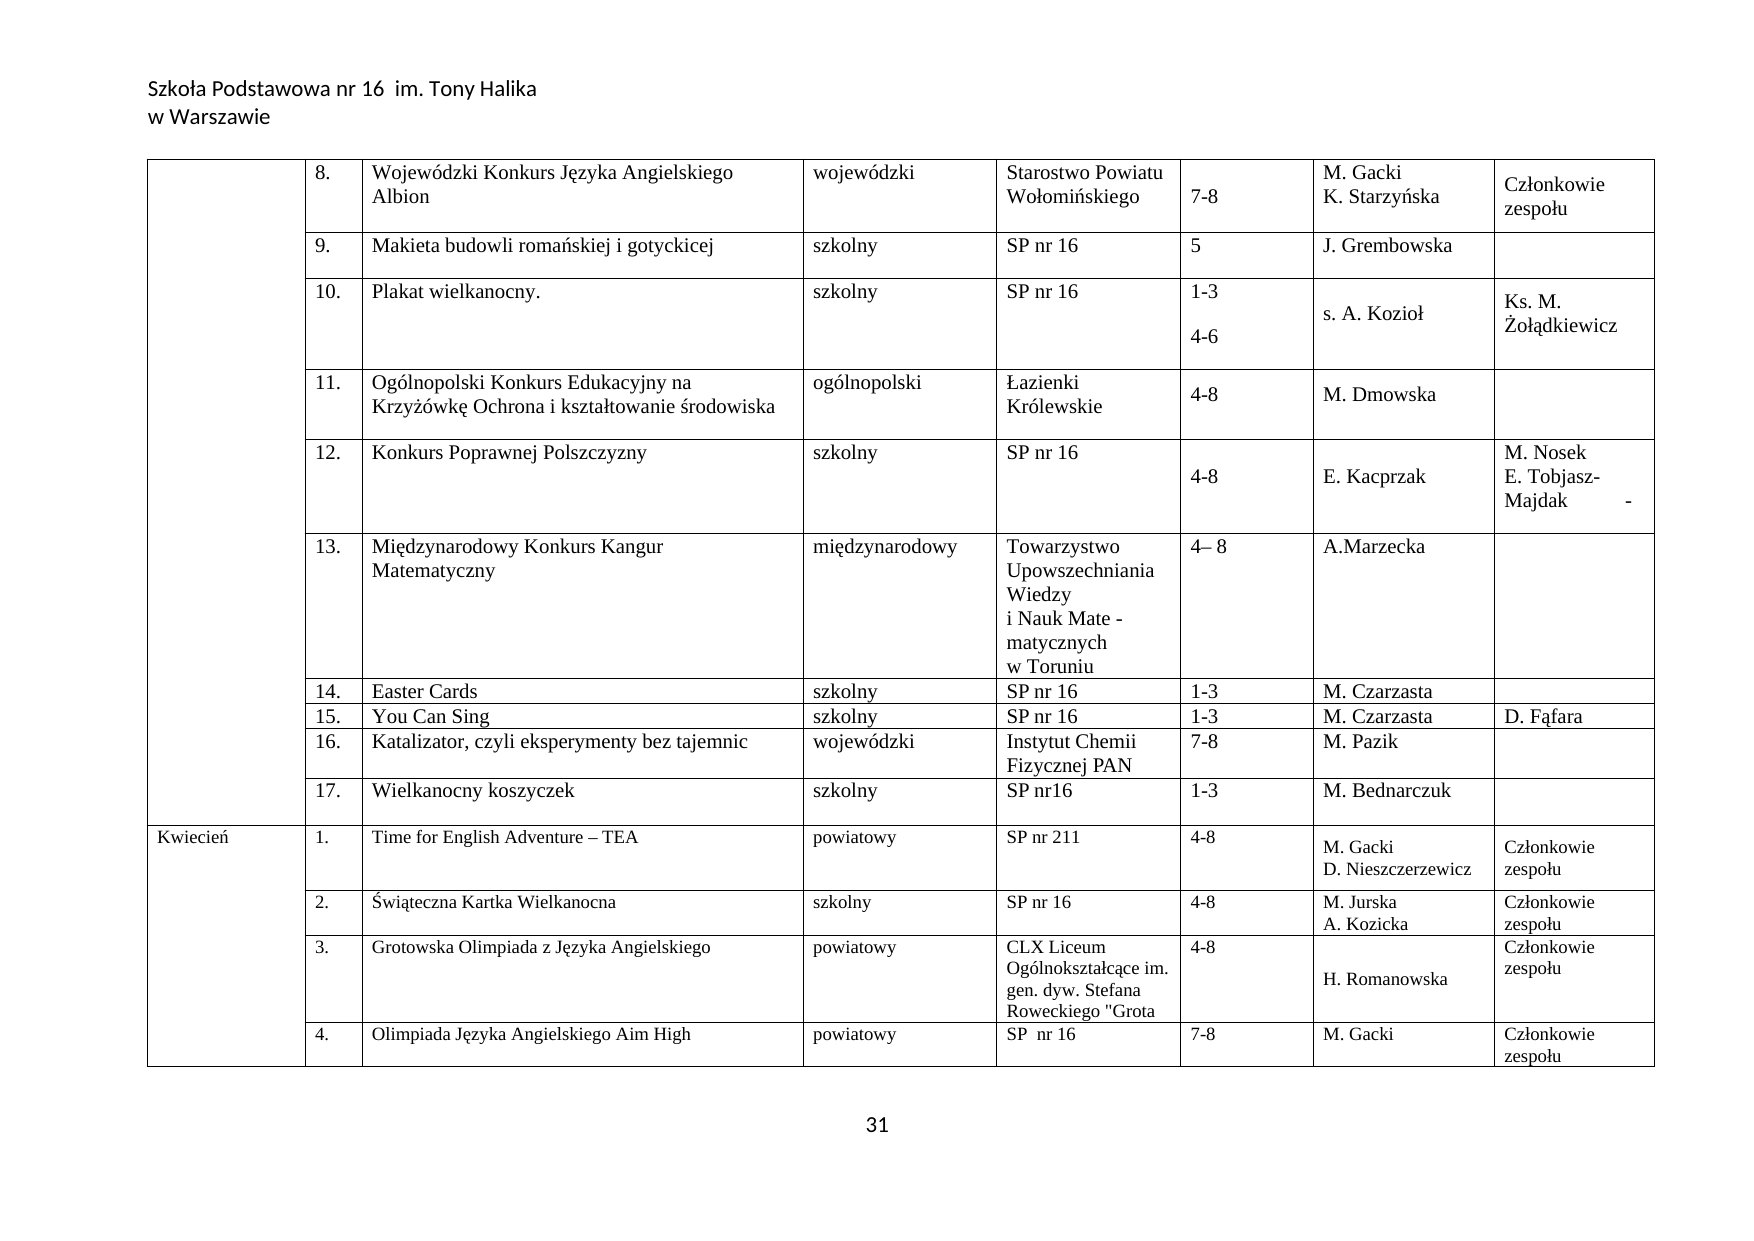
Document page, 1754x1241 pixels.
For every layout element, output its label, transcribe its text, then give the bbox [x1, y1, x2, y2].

table_cell SP nr 16 [997, 440, 1180, 533]
table_cell Członkowie zespołu [1495, 936, 1654, 1022]
table_cell szkolny [804, 233, 996, 278]
table_cell Wojewódzki Konkurs Języka Angielskiego Albion [363, 160, 803, 232]
table_cell D. Fąfara [1495, 704, 1654, 728]
table_cell 4-8 [1181, 370, 1313, 438]
table_cell Członkowie zespołu [1495, 160, 1654, 232]
table_cell Łazienki Królewskie [997, 370, 1180, 438]
table_cell 1-3 [1181, 704, 1313, 728]
table_cell Instytut Chemii Fizycznej PAN [997, 729, 1180, 777]
table_cell szkolny [804, 891, 996, 934]
table_cell międzynarodowy [804, 534, 996, 678]
table_cell [1495, 729, 1654, 777]
table_cell wojewódzki [804, 729, 996, 777]
table_cell M. Gacki D. Nieszczerzewicz [1314, 826, 1494, 890]
table_cell Ogólnopolski Konkurs Edukacyjny na Krzyżówkę Ochrona i kształtowanie środowiska [363, 370, 803, 438]
table_cell 13. [306, 534, 362, 678]
table_cell E. Kacprzak [1314, 440, 1494, 533]
table_cell Plakat wielkanocny. [363, 279, 803, 368]
table_cell 4-8 [1181, 936, 1313, 1022]
table_cell M. Pazik [1314, 729, 1494, 777]
table_cell 1. [306, 826, 362, 890]
table_cell Członkowie zespołu [1495, 826, 1654, 890]
table_cell 14. [306, 679, 362, 703]
table_cell 7-8 [1181, 1023, 1313, 1066]
table_cell Świąteczna Kartka Wielkanocna [363, 891, 803, 934]
table_cell CLX Liceum Ogólnokształcące im. gen. dyw. Stefana Roweckiego "Grota [997, 936, 1180, 1022]
table_cell 15. [306, 704, 362, 728]
table_cell SP nr 211 [997, 826, 1180, 890]
table_cell s. A. Kozioł [1314, 279, 1494, 368]
table_cell [148, 160, 305, 825]
table_cell SP nr 16 [997, 1023, 1180, 1066]
table_cell Konkurs Poprawnej Polszczyzny [363, 440, 803, 533]
table_cell Time for English Adventure – TEA [363, 826, 803, 890]
table_cell A.Marzecka [1314, 534, 1494, 678]
table_cell szkolny [804, 279, 996, 368]
table_cell M. Dmowska [1314, 370, 1494, 438]
table_cell 17. [306, 779, 362, 825]
table_cell SP nr 16 [997, 279, 1180, 368]
table_cell Olimpiada Języka Angielskiego Aim High [363, 1023, 803, 1066]
table_cell J. Grembowska [1314, 233, 1494, 278]
table_cell powiatowy [804, 1023, 996, 1066]
table_cell 4-8 [1181, 891, 1313, 934]
table_cell 11. [306, 370, 362, 438]
table_cell M. Bednarczuk [1314, 779, 1494, 825]
table_cell SP nr 16 [997, 679, 1180, 703]
table_cell SP nr 16 [997, 891, 1180, 934]
table_cell 4– 8 [1181, 534, 1313, 678]
table_cell You Can Sing [363, 704, 803, 728]
table_cell Easter Cards [363, 679, 803, 703]
table_cell [1495, 779, 1654, 825]
table_cell wojewódzki [804, 160, 996, 232]
table_cell M. Czarzasta [1314, 679, 1494, 703]
table_cell [1495, 370, 1654, 438]
table_cell SP nr16 [997, 779, 1180, 825]
table_cell Członkowie zespołu [1495, 891, 1654, 934]
table_cell SP nr 16 [997, 233, 1180, 278]
table_cell 12. [306, 440, 362, 533]
table_cell Katalizator, czyli eksperymenty bez tajemnic [363, 729, 803, 777]
table_cell ogólnopolski [804, 370, 996, 438]
table_cell 7-8 [1181, 729, 1313, 777]
table_cell 9. [306, 233, 362, 278]
table_cell [1495, 534, 1654, 678]
table_cell szkolny [804, 779, 996, 825]
table_cell M. Gacki K. Starzyńska [1314, 160, 1494, 232]
table_cell M. Jurska A. Kozicka [1314, 891, 1494, 934]
table_cell Członkowie zespołu [1495, 1023, 1654, 1066]
table_cell Ks. M. Żołądkiewicz [1495, 279, 1654, 368]
table_cell 7-8 [1181, 160, 1313, 232]
table_cell szkolny [804, 704, 996, 728]
table_cell szkolny [804, 440, 996, 533]
table_cell 1-3 [1181, 679, 1313, 703]
table_cell Makieta budowli romańskiej i gotyckicej [363, 233, 803, 278]
table_cell Wielkanocny koszyczek [363, 779, 803, 825]
table_cell 2. [306, 891, 362, 934]
table_cell 8. [306, 160, 362, 232]
table_cell M. Gacki [1314, 1023, 1494, 1066]
table_cell Międzynarodowy Konkurs Kangur Matematyczny [363, 534, 803, 678]
table_cell 4-8 [1181, 826, 1313, 890]
table_cell [1495, 233, 1654, 278]
table_cell 5 [1181, 233, 1313, 278]
table_cell M. Nosek E. Tobjasz-Majdak - [1495, 440, 1654, 533]
table_cell Towarzystwo Upowszechniania Wiedzy i Nauk Mate -matycznych w Toruniu [997, 534, 1180, 678]
table_cell 3. [306, 936, 362, 1022]
table_cell 1-3 4-6 [1181, 279, 1313, 368]
table_cell 4. [306, 1023, 362, 1066]
table_cell Grotowska Olimpiada z Języka Angielskiego [363, 936, 803, 1022]
table_cell SP nr 16 [997, 704, 1180, 728]
table_cell powiatowy [804, 826, 996, 890]
table_cell Starostwo Powiatu Wołomińskiego [997, 160, 1180, 232]
table_cell Kwiecień [148, 826, 305, 1066]
table_cell powiatowy [804, 936, 996, 1022]
table_cell 4-8 [1181, 440, 1313, 533]
table_cell M. Czarzasta [1314, 704, 1494, 728]
table_cell [1495, 679, 1654, 703]
table_cell 10. [306, 279, 362, 368]
table_cell 1-3 [1181, 779, 1313, 825]
table_cell szkolny [804, 679, 996, 703]
table_cell H. Romanowska [1314, 936, 1494, 1022]
table_cell 16. [306, 729, 362, 777]
